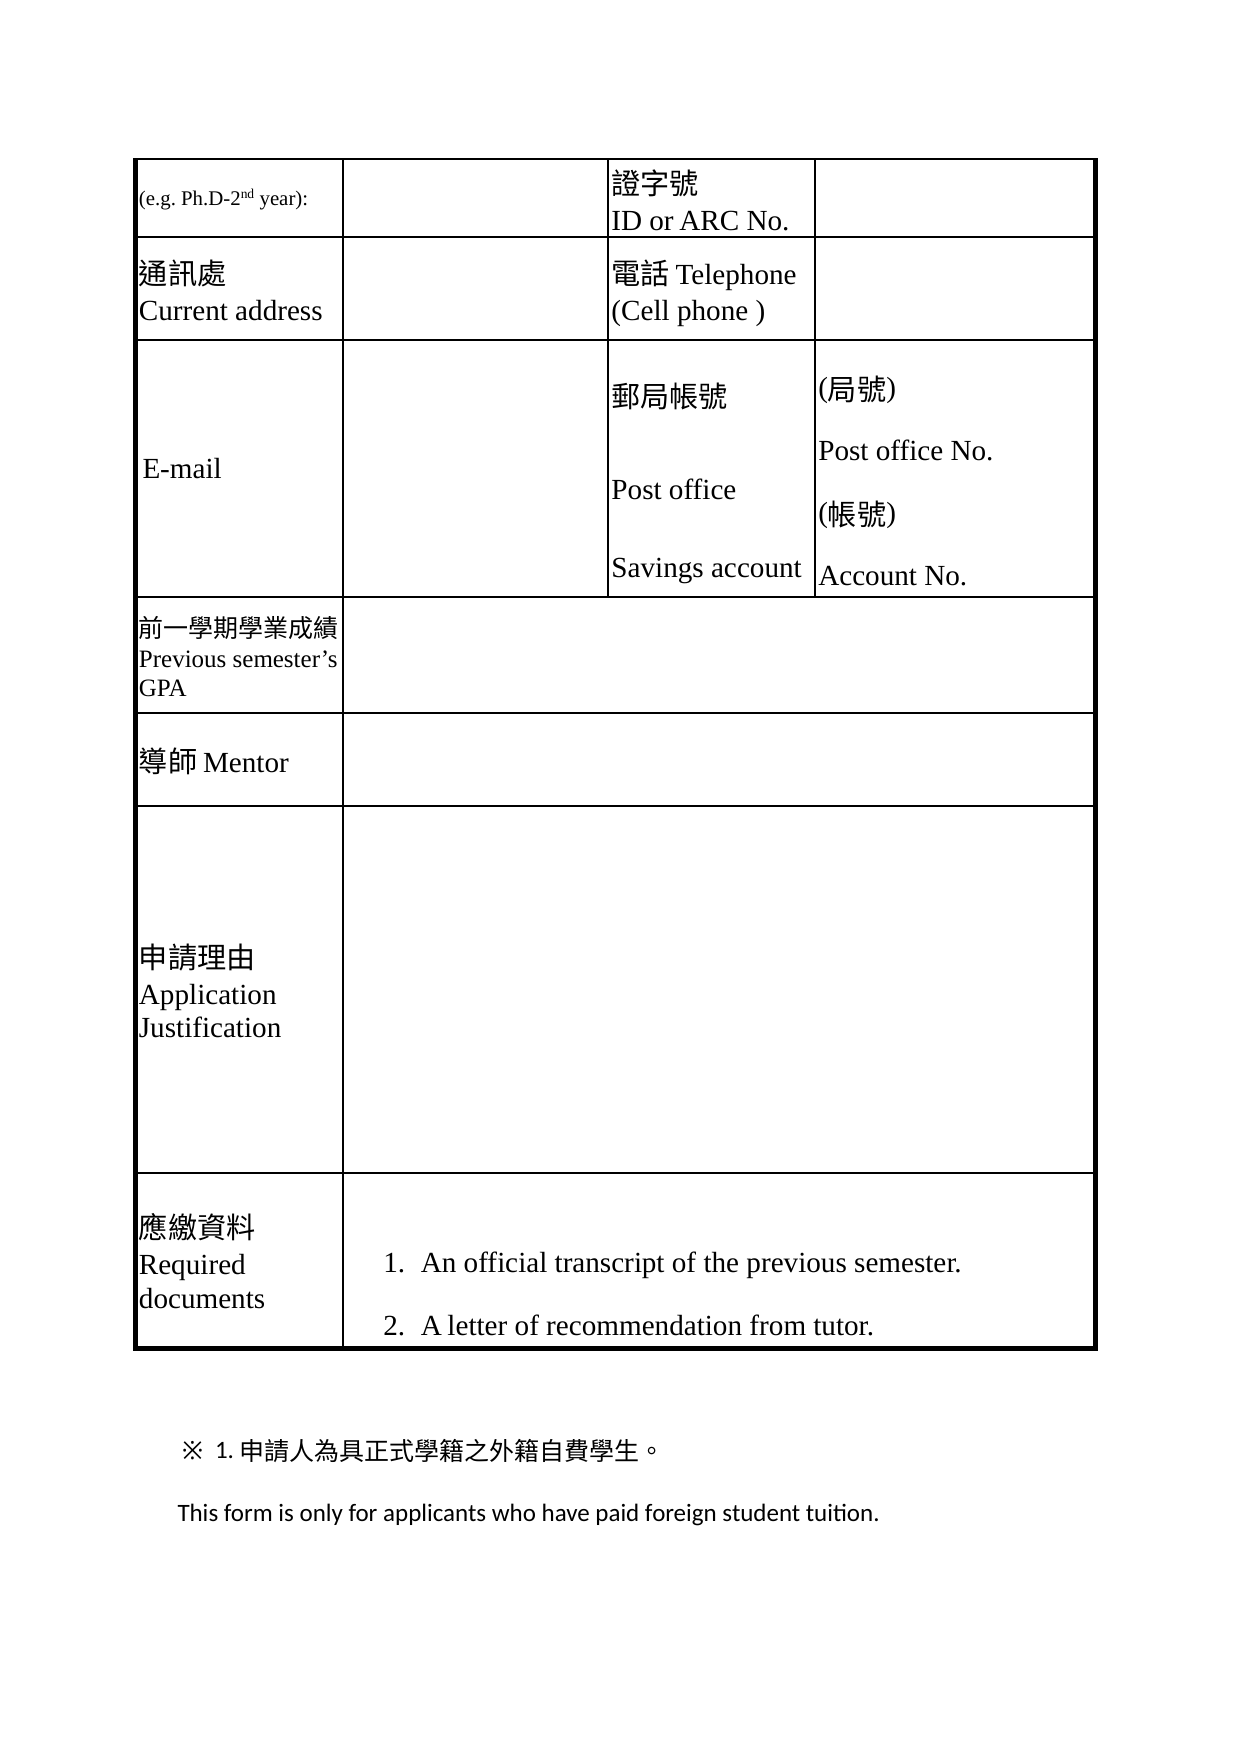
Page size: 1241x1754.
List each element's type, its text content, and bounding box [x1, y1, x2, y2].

table_cell [344, 807, 1093, 1172]
text This form is only for applicants who have paid foreign student tuition. [177, 1471, 1063, 1533]
table_cell 應繳資料 Required documents [138, 1174, 342, 1346]
table_cell [344, 238, 607, 339]
table_cell 通訊處 Current address [138, 238, 342, 339]
table_cell E-mail [138, 341, 342, 596]
table_cell 電話Telephone (Cell phone ) [609, 238, 814, 339]
table_cell 申請理由 Application Justification [138, 807, 342, 1172]
table_cell [816, 238, 1093, 339]
table_cell [344, 341, 607, 596]
table_cell [816, 160, 1093, 236]
table_cell 證字號 ID or ARC No. [609, 160, 814, 236]
table_cell An official transcript of the previous semester. A letter of recommendation from tutor. [344, 1174, 1093, 1346]
table_cell [344, 598, 1093, 712]
table_cell 前一學期學業成績 Previous semester’s GPA [138, 598, 342, 712]
table_cell 郵局帳號 Post office Savings account [609, 341, 814, 596]
table_cell [344, 160, 607, 236]
table_cell (e.g. Ph.D-2nd year): [138, 160, 342, 236]
table_cell 導師Mentor [138, 714, 342, 805]
table_cell (局號) Post office No. (帳號) Account No. [816, 341, 1093, 596]
table_cell [344, 714, 1093, 805]
list 1. 申請人為具正式學籍之外籍自費學生。 [177, 1408, 1063, 1471]
